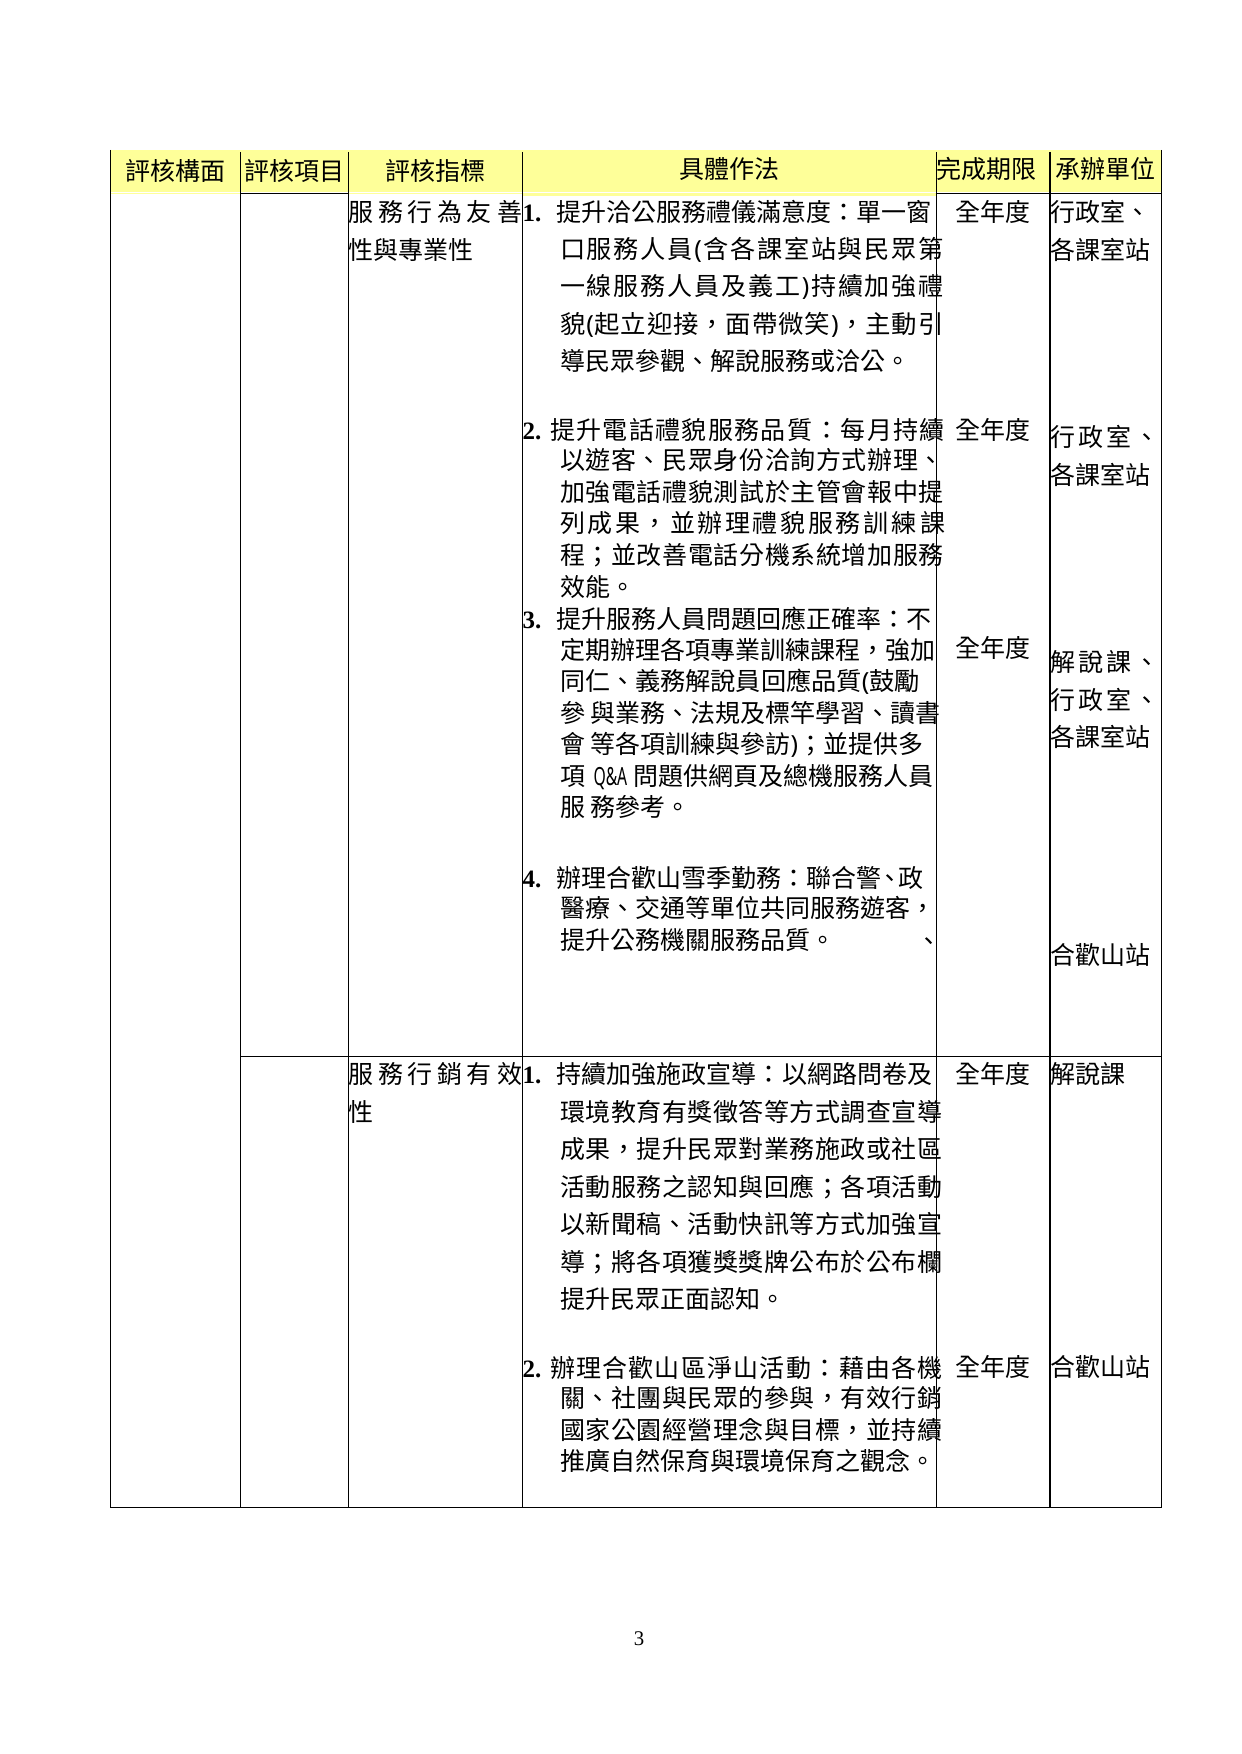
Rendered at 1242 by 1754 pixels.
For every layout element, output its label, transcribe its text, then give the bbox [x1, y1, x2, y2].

table_header 評核項目 [241, 152, 348, 192]
table_cell 服務行為友 善 性與專業性 [349, 194, 522, 1056]
table_header 評核構面 [111, 152, 240, 192]
table_cell 全年度 全年度 [937, 1057, 1049, 1507]
table_cell 1. 提升洽公服務禮儀滿意度：單一窗 口服務人員(含各課室站與民眾第 一線服務人員及義工)持續加強禮 貌(起立迎接，面帶微笑)，主動引 導民眾參觀、解說服務或洽公。 2. 提升電話禮貌服務品質：每月持續 以遊客、民眾身份洽詢方式辦理、 加強電話禮貌測試於主管會報中提 列成果，並辦理禮貌服務訓練課 程；並改善電話分機系統增加服務 效能。 3. 提升服務人員問題回應正確率：不 定期辦理各項專業訓練課程，強加 同仁、義務解說員回應品質(鼓勵參 與業務、法規及標竿學習、讀書會 等各項訓練與參訪)；並提供多項 Q&A 問題供網頁及總機服務人員服 務參考。 4. 辦理合歡山雪季勤務：聯合警、政 醫療、交通等單位共同服務遊客， 提升公務機關服務品質。 [523, 196, 936, 1056]
table_header 具體作法 [523, 152, 936, 192]
table_cell 全年度 全年度 全年度 、 [937, 194, 1049, 1056]
table_cell 解說課 合歡山站 [1051, 1057, 1161, 1507]
table_cell 行政室、 各課室站 行政室、 各課室站 解說課、 行政室、 各課室站 合歡山站 [1051, 194, 1161, 1056]
table_header 完成期限 [937, 152, 1049, 192]
table_cell [241, 194, 348, 1056]
table_cell 服務行銷有 效 性 [349, 1057, 522, 1507]
table_cell 1. 持續加強施政宣導：以網路問卷及 環境教育有獎徵答等方式調查宣導 成果，提升民眾對業務施政或社區 活動服務之認知與回應；各項活動 以新聞稿、活動快訊等方式加強宣 導；將各項獲獎獎牌公布於公布欄 提升民眾正面認知。 2. 辦理合歡山區淨山活動：藉由各機 關、社團與民眾的參與，有效行銷 國家公園經營理念與目標，並持續 推廣自然保育與環境保育之觀念。 [523, 1057, 936, 1507]
table_header 承辦單位 [1051, 152, 1161, 192]
table_header 評核指標 [349, 152, 522, 192]
table_cell [111, 194, 240, 1507]
table_cell [241, 1057, 348, 1507]
